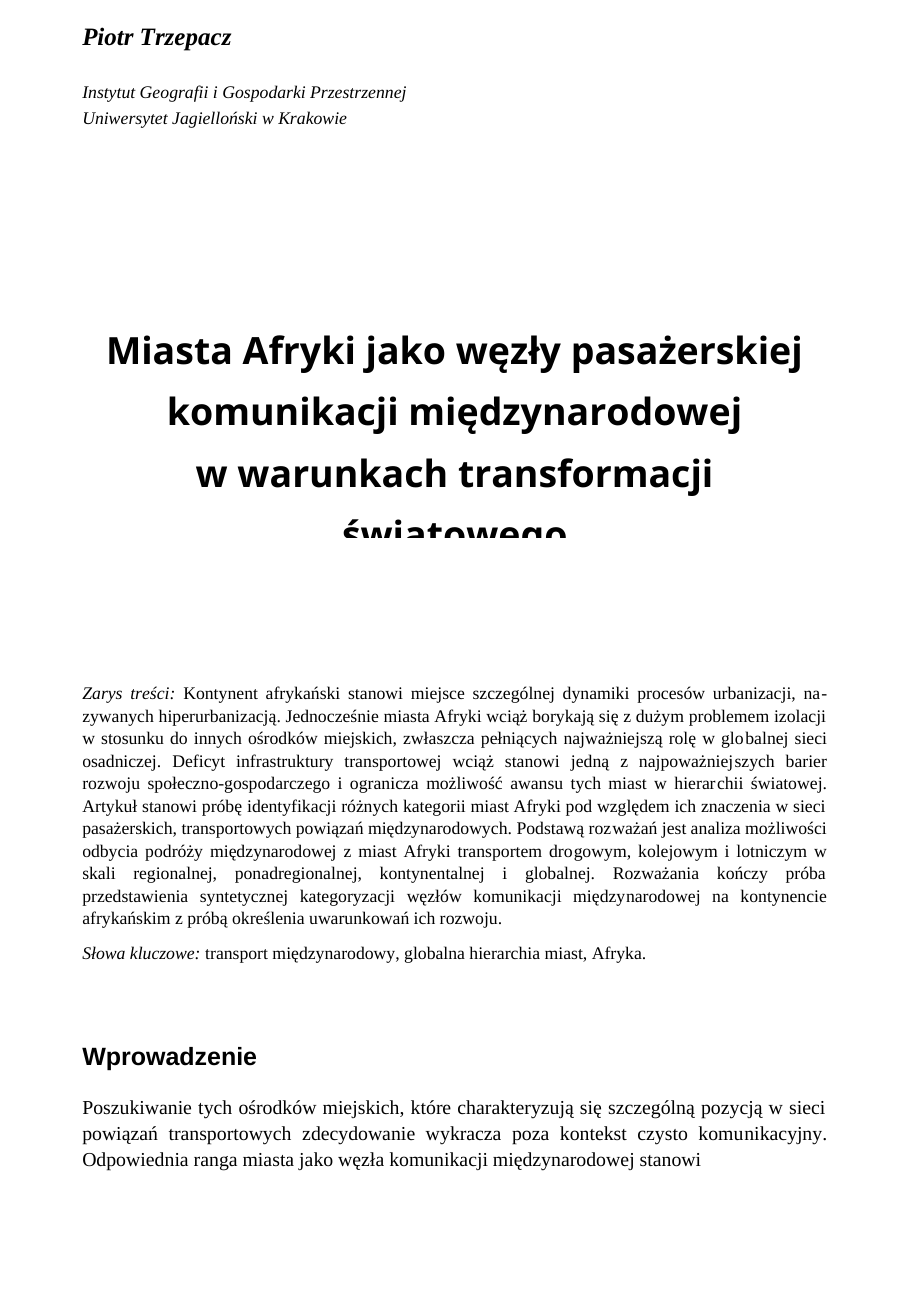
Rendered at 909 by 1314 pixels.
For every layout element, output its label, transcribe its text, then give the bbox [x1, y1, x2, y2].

text Miasta Afryki jako węzły pasażerskiej komunikacji międzynarodowej w warunkach transformacji światowego systemu osadniczego [82, 324, 827, 537]
subtitle Wprowadzenie [82, 1042, 827, 1071]
text Słowa kluczowe: transport międzynarodowy, globalna hierarchia miast, Afryka. [82, 943, 827, 963]
text Poszukiwanie tych ośrodków miejskich, które charakteryzują się szczególną pozycją w sieci powiązań transportowych zdecydowanie wykracza poza kontekst czysto komu­nikacyjny. Odpowiednia ranga miasta jako węzła komunikacji międzynarodowej stanowi [82, 1096, 827, 1171]
text Instytut Geografii i Gospodarki Przestrzennej Uniwersytet Jagielloński w Krakowie [82, 82, 421, 128]
text Zarys treści: Kontynent afrykański stanowi miejsce szczególnej dynamiki procesów urbanizacji, na­zywanych hiperurbanizacją. Jednocześnie miasta Afryki wciąż borykają się z dużym problemem izolacji w stosunku do innych ośrodków miejskich, zwłaszcza pełniących najważniejszą rolę w glo­balnej sieci osadniczej. Deficyt infrastruktury transportowej wciąż stanowi jedną z najpoważniej­szych barier rozwoju społeczno-gospodarczego i ogranicza możliwość awansu tych miast w hierar­chii światowej. Artykuł stanowi próbę identyfikacji różnych kategorii miast Afryki pod względem ich znaczenia w sieci pasażerskich, transportowych powiązań międzynarodowych. Podstawą roz­ważań jest analiza możliwości odbycia podróży międzynarodowej z miast Afryki transportem dro­gowym, kolejowym i lotniczym w skali regionalnej, ponadregionalnej, kontynentalnej i globalnej. Rozważania kończy próba przedstawienia syntetycznej kategoryzacji węzłów komunikacji między­narodowej na kontynencie afrykańskim z próbą określenia uwarunkowań ich rozwoju. [82, 683, 827, 928]
text Piotr Trzepacz [82, 22, 421, 51]
